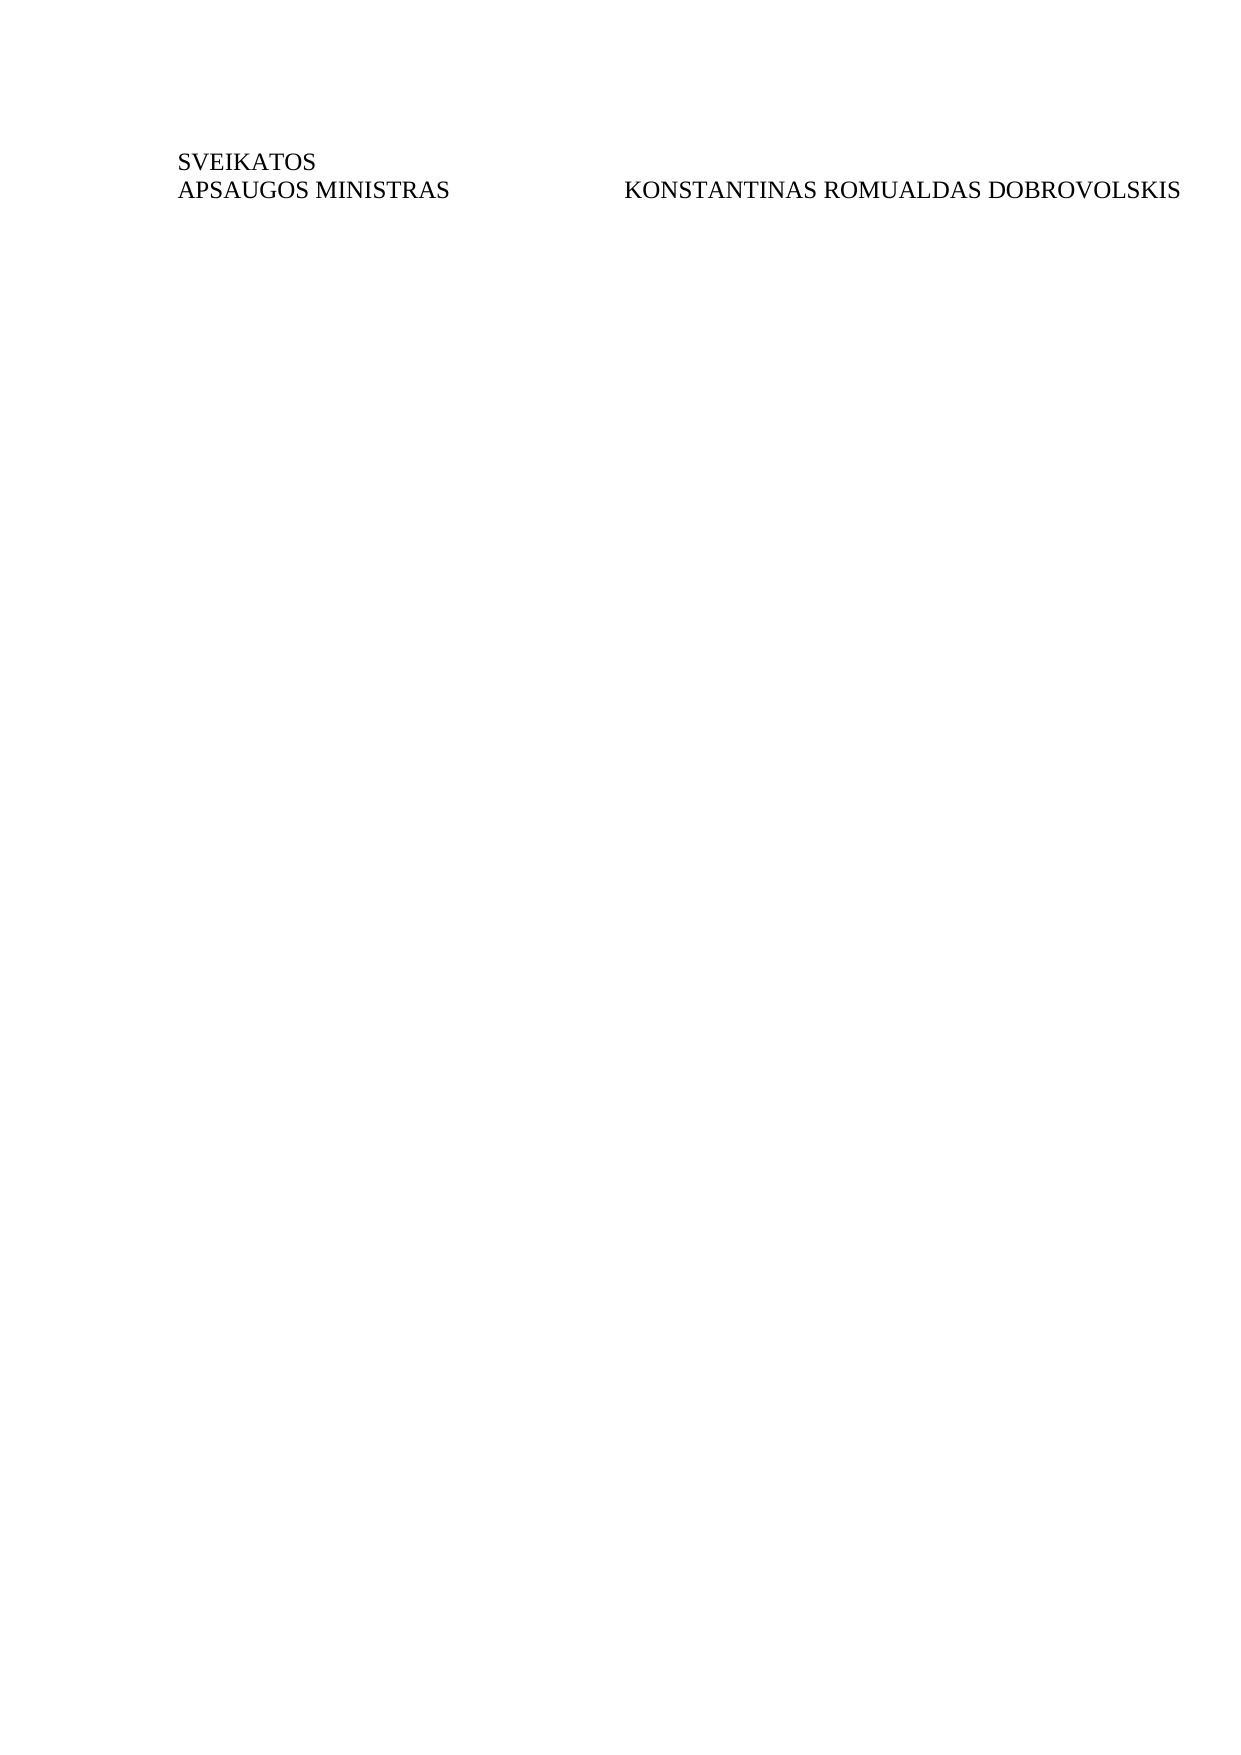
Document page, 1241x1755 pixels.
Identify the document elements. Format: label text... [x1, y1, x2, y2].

text APSAUGOS MINISTRAS KONSTANTINAS ROMUALDAS DOBROVOLSKIS [177, 176, 1181, 204]
text SVEIKATOS [177, 147, 1181, 176]
